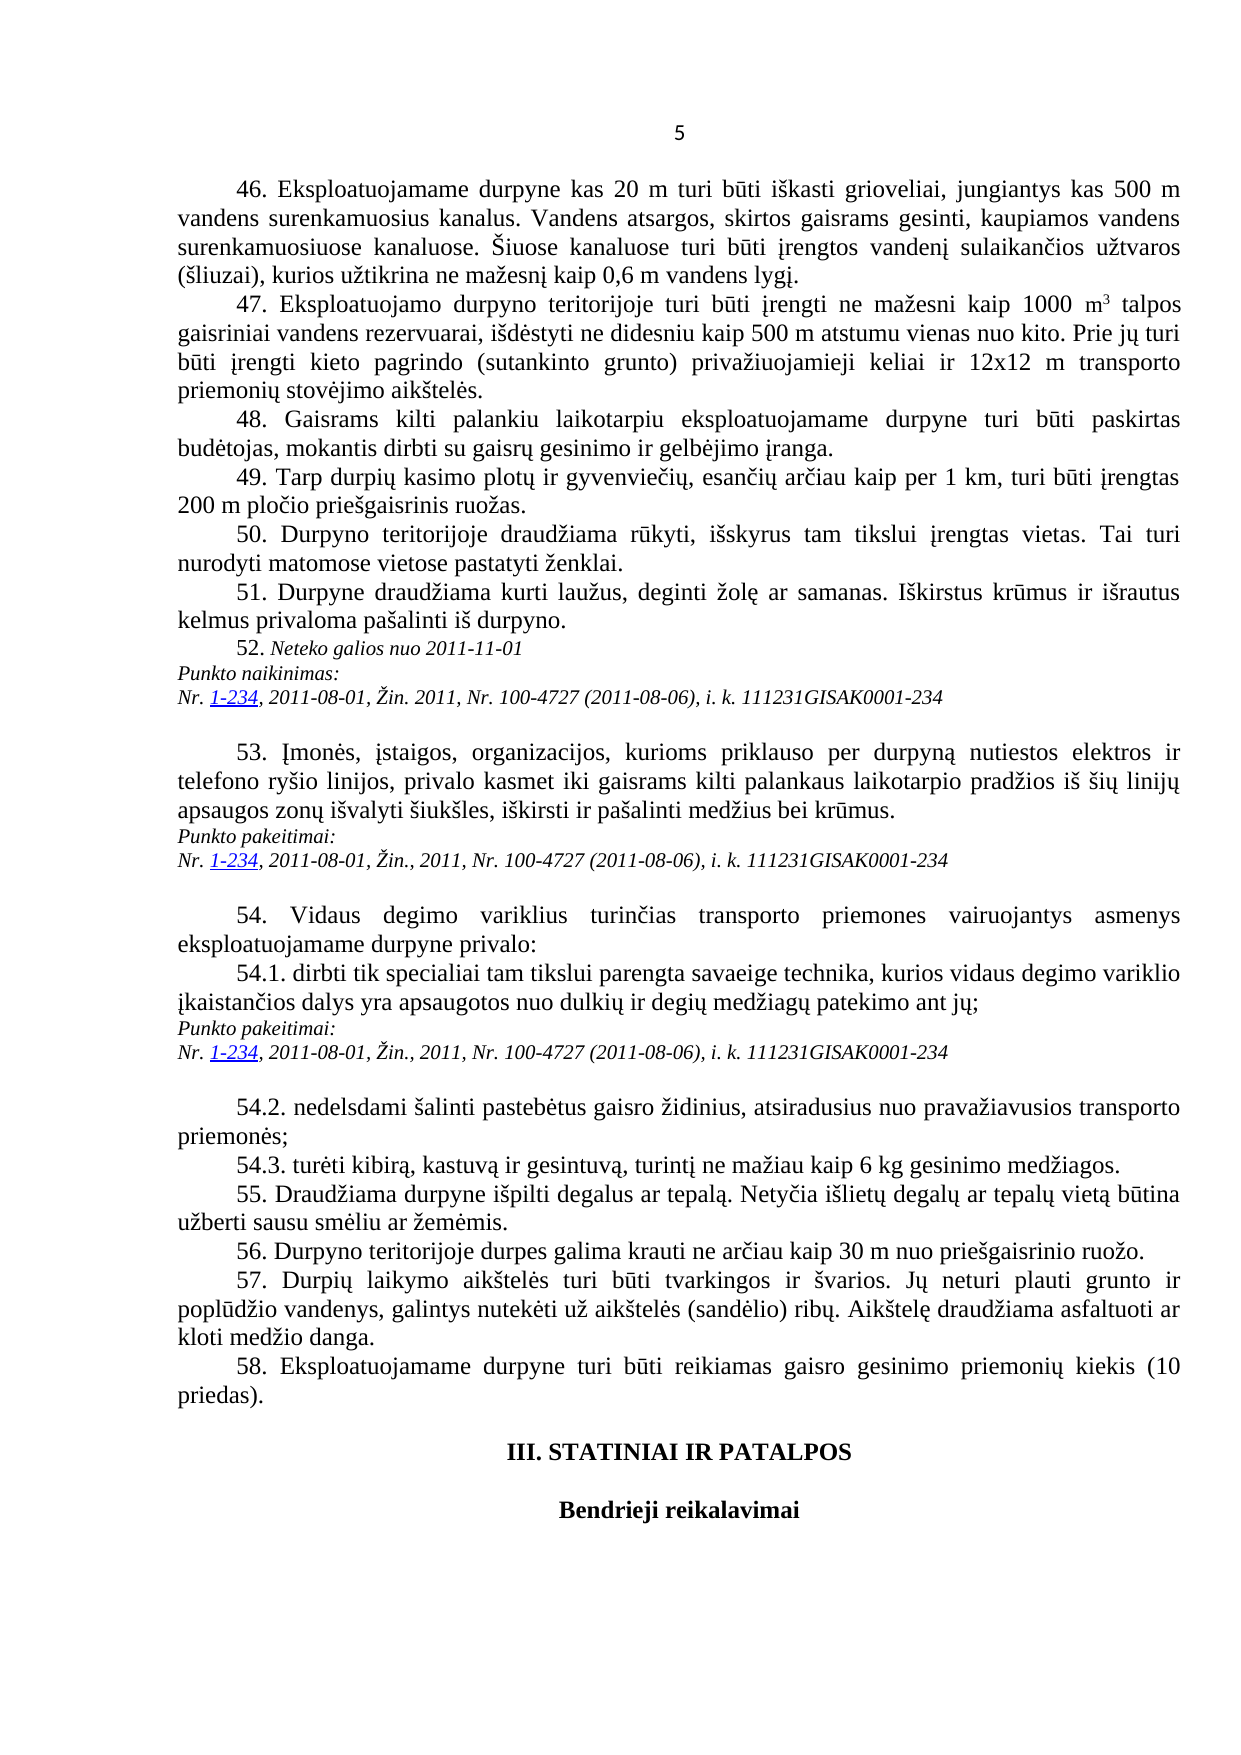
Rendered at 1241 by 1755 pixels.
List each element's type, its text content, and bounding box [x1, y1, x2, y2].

text 54.3. turėti kibirą, kastuvą ir gesintuvą, turintį ne mažiau kaip 6 kg gesinimo medžiagos. [177, 1150, 1181, 1179]
text 54.1. dirbti tik specialiai tam tikslui parengta savaeige technika, kurios vidaus degimo variklio įkaistančios dalys yra apsaugotos nuo dulkių ir degių medžiagų patekimo ant jų; [177, 958, 1181, 1016]
text 50. Durpyno teritorijoje draudžiama rūkyti, išskyrus tam tikslui įrengtas vietas. Tai turi nurodyti matomose vietose pastatyti ženklai. [177, 519, 1181, 577]
text Nr. 1-234, 2011-08-01, Žin., 2011, Nr. 100-4727 (2011-08-06), i. k. 111231GISAK0001-234 [177, 848, 1181, 872]
text Nr. 1-234, 2011-08-01, Žin., 2011, Nr. 100-4727 (2011-08-06), i. k. 111231GISAK0001-234 [177, 1039, 1181, 1064]
text 47. Eksploatuojamo durpyno teritorijoje turi būti įrengti ne mažesni kaip 1000 m3 talpos gaisriniai vandens rezervuarai, išdėstyti ne didesniu kaip 500 m atstumu vienas nuo kito. Prie jų turi būti įrengti kieto pagrindo (sutankinto grunto) privažiuojamieji keliai ir 12x12 m transporto priemonių stovėjimo aikštelės. [177, 289, 1181, 404]
text 53. Įmonės, įstaigos, organizacijos, kurioms priklauso per durpyną nutiestos elektros ir telefono ryšio linijos, privalo kasmet iki gaisrams kilti palankaus laikotarpio pradžios iš šių linijų apsaugos zonų išvalyti šiukšles, iškirsti ir pašalinti medžius bei krūmus. [177, 737, 1181, 824]
text III. STATINIAI IR PATALPOS [177, 1437, 1181, 1466]
text Punkto pakeitimai: [177, 824, 1181, 848]
text Punkto naikinimas: [177, 661, 1181, 684]
text 58. Eksploatuojamame durpyne turi būti reikiamas gaisro gesinimo priemonių kiekis (10 priedas). [177, 1351, 1181, 1409]
text 54.2. nedelsdami šalinti pastebėtus gaisro židinius, atsiradusius nuo pravažiavusios transporto priemonės; [177, 1092, 1181, 1150]
text Nr. 1-234, 2011-08-01, Žin. 2011, Nr. 100-4727 (2011-08-06), i. k. 111231GISAK0001-234 [177, 684, 1181, 709]
text Bendrieji reikalavimai [177, 1495, 1181, 1524]
text 49. Tarp durpių kasimo plotų ir gyvenviečių, esančių arčiau kaip per 1 km, turi būti įrengtas 200 m pločio priešgaisrinis ruožas. [177, 462, 1181, 519]
text 51. Durpyne draudžiama kurti laužus, deginti žolę ar samanas. Iškirstus krūmus ir išrautus kelmus privaloma pašalinti iš durpyno. [177, 577, 1181, 634]
text 54. Vidaus degimo variklius turinčias transporto priemones vairuojantys asmenys eksploatuojamame durpyne privalo: [177, 901, 1181, 958]
text 57. Durpių laikymo aikštelės turi būti tvarkingos ir švarios. Jų neturi plauti grunto ir poplūdžio vandenys, galintys nutekėti už aikštelės (sandėlio) ribų. Aikštelę draudžiama asfaltuoti ar kloti medžio danga. [177, 1265, 1181, 1351]
text 52. Neteko galios nuo 2011-11-01 [177, 634, 1181, 661]
text Punkto pakeitimai: [177, 1016, 1181, 1039]
text 46. Eksploatuojamame durpyne kas 20 m turi būti iškasti grioveliai, jungiantys kas 500 m vandens surenkamuosius kanalus. Vandens atsargos, skirtos gaisrams gesinti, kaupiamos vandens surenkamuosiuose kanaluose. Šiuose kanaluose turi būti įrengtos vandenį sulaikančios užtvaros (šliuzai), kurios užtikrina ne mažesnį kaip 0,6 m vandens lygį. [177, 174, 1181, 289]
text 48. Gaisrams kilti palankiu laikotarpiu eksploatuojamame durpyne turi būti paskirtas budėtojas, mokantis dirbti su gaisrų gesinimo ir gelbėjimo įranga. [177, 404, 1181, 462]
text 55. Draudžiama durpyne išpilti degalus ar tepalą. Netyčia išlietų degalų ar tepalų vietą būtina užberti sausu smėliu ar žemėmis. [177, 1179, 1181, 1236]
text 56. Durpyno teritorijoje durpes galima krauti ne arčiau kaip 30 m nuo priešgaisrinio ruožo. [177, 1236, 1181, 1265]
